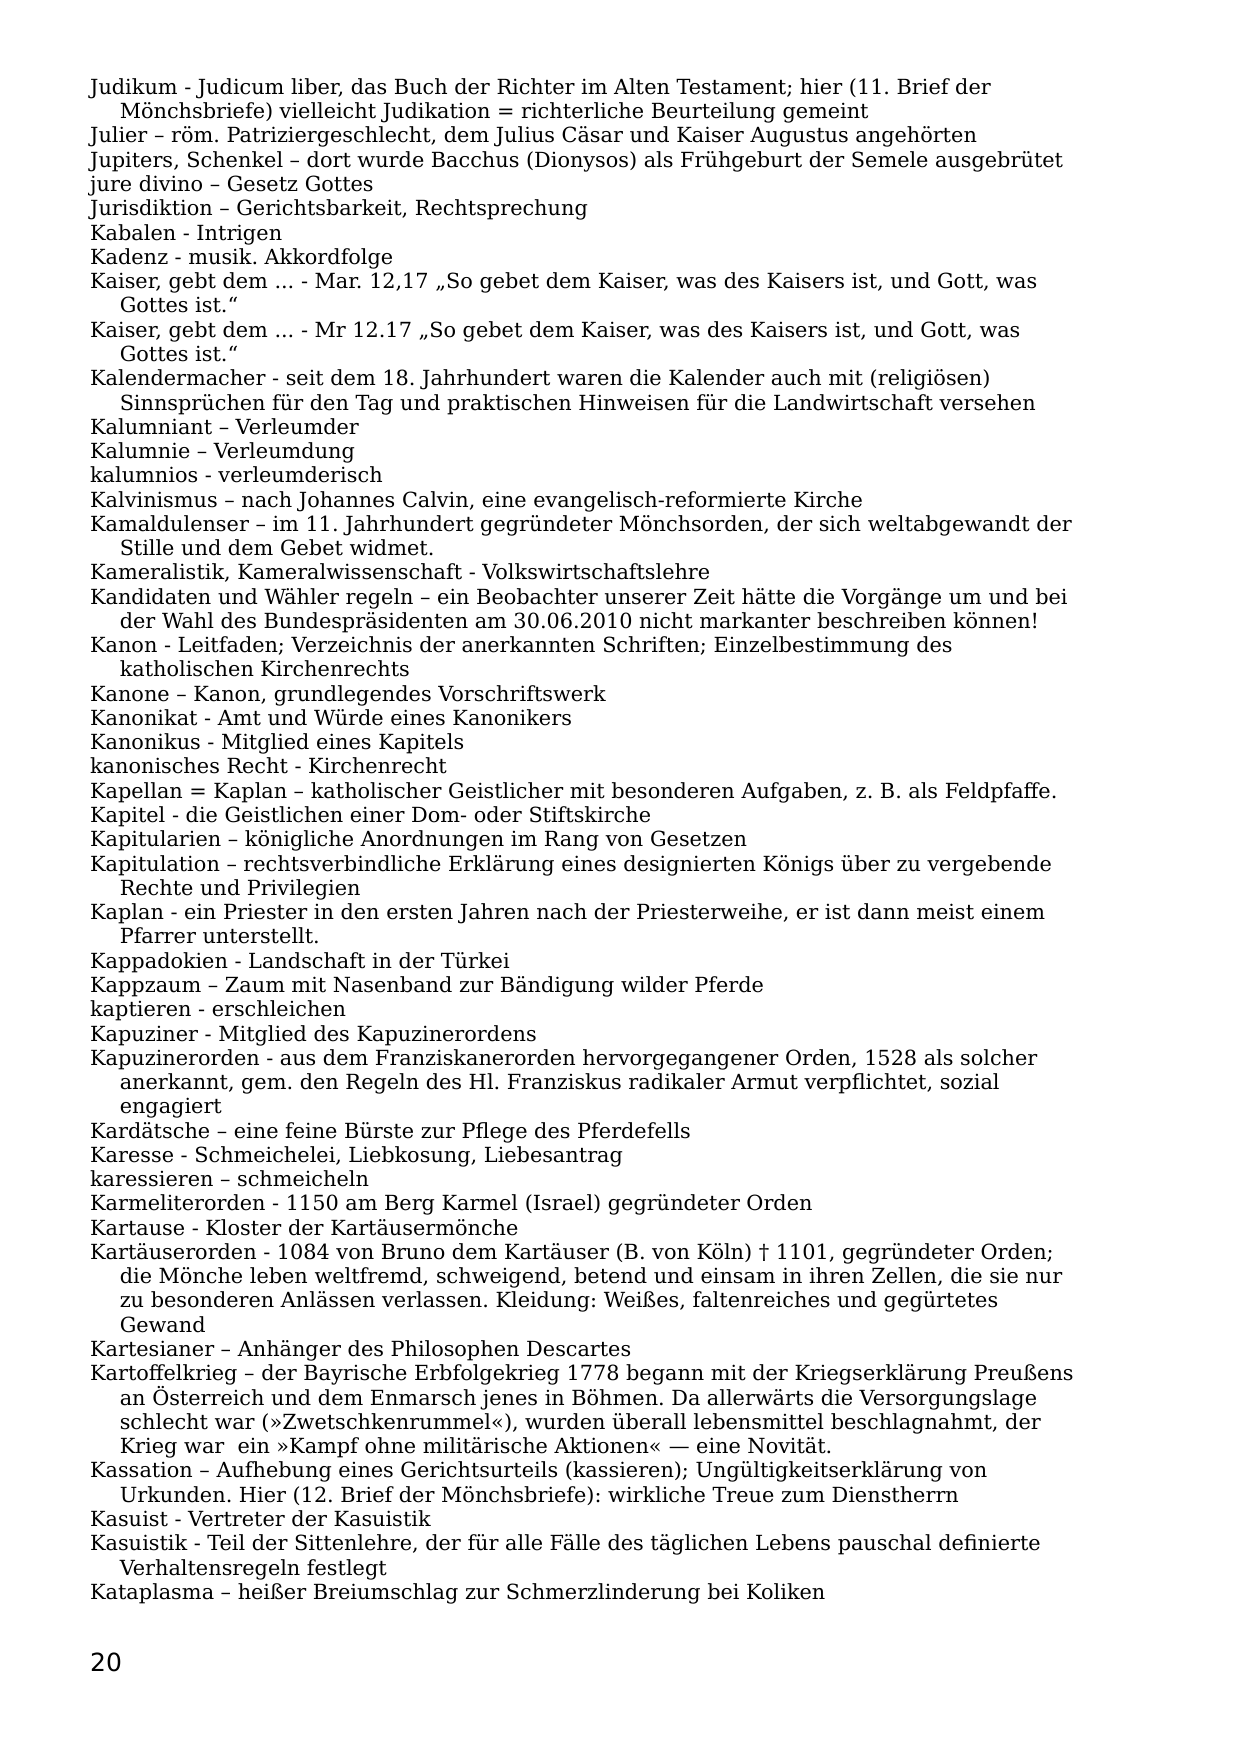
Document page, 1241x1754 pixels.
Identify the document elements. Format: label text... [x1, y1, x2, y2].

text Kanone – Kanon, grundlegendes Vorschriftswerk [90, 682, 1091, 706]
text Kamaldulenser – im 11. Jahrhundert gegründeter Mönchsorden, der sich weltabgewandt der Stille und dem Gebet widmet. [90, 512, 1091, 560]
text Julier – röm. Patriziergeschlecht, dem Julius Cäsar und Kaiser Augustus angehörten [90, 123, 1091, 148]
text Kapitulation – rechtsverbindliche Erklärung eines designierten Königs über zu vergebende Rechte und Privilegien [90, 852, 1091, 900]
text Kabalen - Intrigen [90, 221, 1091, 245]
text Kalendermacher - seit dem 18. Jahrhundert waren die Kalender auch mit (religiösen) Sinnsprüchen für den Tag und praktischen Hinweisen für die Landwirtschaft versehen [90, 366, 1091, 415]
text Kasuist - Vertreter der Kasuistik [90, 1507, 1091, 1531]
text karessieren – schmeicheln [90, 1167, 1091, 1191]
text Kapitel - die Geistlichen einer Dom- oder Stiftskirche [90, 803, 1091, 827]
text Kalumnie – Verleumdung [90, 439, 1091, 463]
text Kapuziner - Mitglied des Kapuzinerordens [90, 1022, 1091, 1046]
text jure divino – Gesetz Gottes [90, 172, 1091, 196]
text Kasuistik - Teil der Sittenlehre, der für alle Fälle des täglichen Lebens pauschal definierte Verhaltensregeln festlegt [90, 1531, 1091, 1580]
text Kapitularien – königliche Anordnungen im Rang von Gesetzen [90, 827, 1091, 852]
text Jurisdiktion – Gerichtsbarkeit, Rechtsprechung [90, 196, 1091, 221]
text Kardätsche – eine feine Bürste zur Pflege des Pferdefells [90, 1119, 1091, 1143]
text Kassation – Aufhebung eines Gerichtsurteils (kassieren); Ungültigkeitserklärung von Urkunden. Hier (12. Brief der Mönchsbriefe): wirkliche Treue zum Dienstherrn [90, 1458, 1091, 1507]
text Kaplan - ein Priester in den ersten Jahren nach der Priesterweihe, er ist dann meist einem Pfarrer unterstellt. [90, 900, 1091, 949]
text Kartesianer – Anhänger des Philosophen Descartes [90, 1337, 1091, 1361]
text Kartäuserorden - 1084 von Bruno dem Kartäuser (B. von Köln) † 1101, gegründeter Orden; die Mönche leben weltfremd, schweigend, betend und einsam in ihren Zellen, die sie nur zu besonderen Anlässen verlassen. Kleidung: Weißes, faltenreiches und gegürtetes Gewand [90, 1240, 1091, 1337]
text Kappadokien - Landschaft in der Türkei [90, 949, 1091, 973]
text Kartoffelkrieg – der Bayrische Erbfolgekrieg 1778 begann mit der Kriegserklärung Preußens an Österreich und dem Enmarsch jenes in Böhmen. Da allerwärts die Versorgungslage schlecht war (»Zwetschkenrummel«), wurden überall lebensmittel beschlagnahmt, der Krieg war ein »Kampf ohne militärische Aktionen« — eine Novität. [90, 1361, 1091, 1458]
text Kanonikus - Mitglied eines Kapitels [90, 730, 1091, 754]
text Kameralistik, Kameralwissenschaft - Volkswirtschaftslehre [90, 560, 1091, 585]
text Kappzaum – Zaum mit Nasenband zur Bändigung wilder Pferde [90, 973, 1091, 997]
text Karmeliterorden - 1150 am Berg Karmel (Israel) gegründeter Orden [90, 1191, 1091, 1216]
text Kalvinismus – nach Johannes Calvin, eine evangelisch-reformierte Kirche [90, 488, 1091, 512]
text Kandidaten und Wähler regeln – ein Beobachter unserer Zeit hätte die Vorgänge um und bei der Wahl des Bundespräsidenten am 30.06.2010 nicht markanter beschreiben können! [90, 585, 1091, 633]
text Karesse - Schmeichelei, Liebkosung, Liebesantrag [90, 1143, 1091, 1167]
text Kaiser, gebt dem ... - Mr 12.17 „So gebet dem Kaiser, was des Kaisers ist, und Gott, was Gottes ist.“ [90, 318, 1091, 366]
text Kaiser, gebt dem ... - Mar. 12,17 „So gebet dem Kaiser, was des Kaisers ist, und Gott, was Gottes ist.“ [90, 269, 1091, 318]
text Kanon - Leitfaden; Verzeichnis der anerkannten Schriften; Einzelbestimmung des katholischen Kirchenrechts [90, 633, 1091, 682]
text Kapellan = Kaplan – katholischer Geistlicher mit besonderen Aufgaben, z. B. als Feldpfaffe. [90, 779, 1091, 803]
text Kanonikat - Amt und Würde eines Kanonikers [90, 706, 1091, 730]
text kaptieren - erschleichen [90, 997, 1091, 1022]
text Jupiters, Schenkel – dort wurde Bacchus (Dionysos) als Frühgeburt der Semele ausgebrütet [90, 148, 1091, 172]
text Kataplasma – heißer Breiumschlag zur Schmerzlinderung bei Koliken [90, 1580, 1091, 1604]
text kalumnios - verleumderisch [90, 463, 1091, 488]
text kanonisches Recht - Kirchenrecht [90, 754, 1091, 779]
text Judikum - Judicum liber, das Buch der Richter im Alten Testament; hier (11. Brief der Mönchsbriefe) vielleicht Judikation = richterliche Beurteilung gemeint [90, 75, 1091, 123]
text Kapuzinerorden - aus dem Franziskanerorden hervorgegangener Orden, 1528 als solcher anerkannt, gem. den Regeln des Hl. Franziskus radikaler Armut verpflichtet, sozial engagiert [90, 1046, 1091, 1119]
text Kadenz - musik. Akkordfolge [90, 245, 1091, 269]
text Kalumniant – Verleumder [90, 415, 1091, 439]
text Kartause - Kloster der Kartäusermönche [90, 1216, 1091, 1240]
